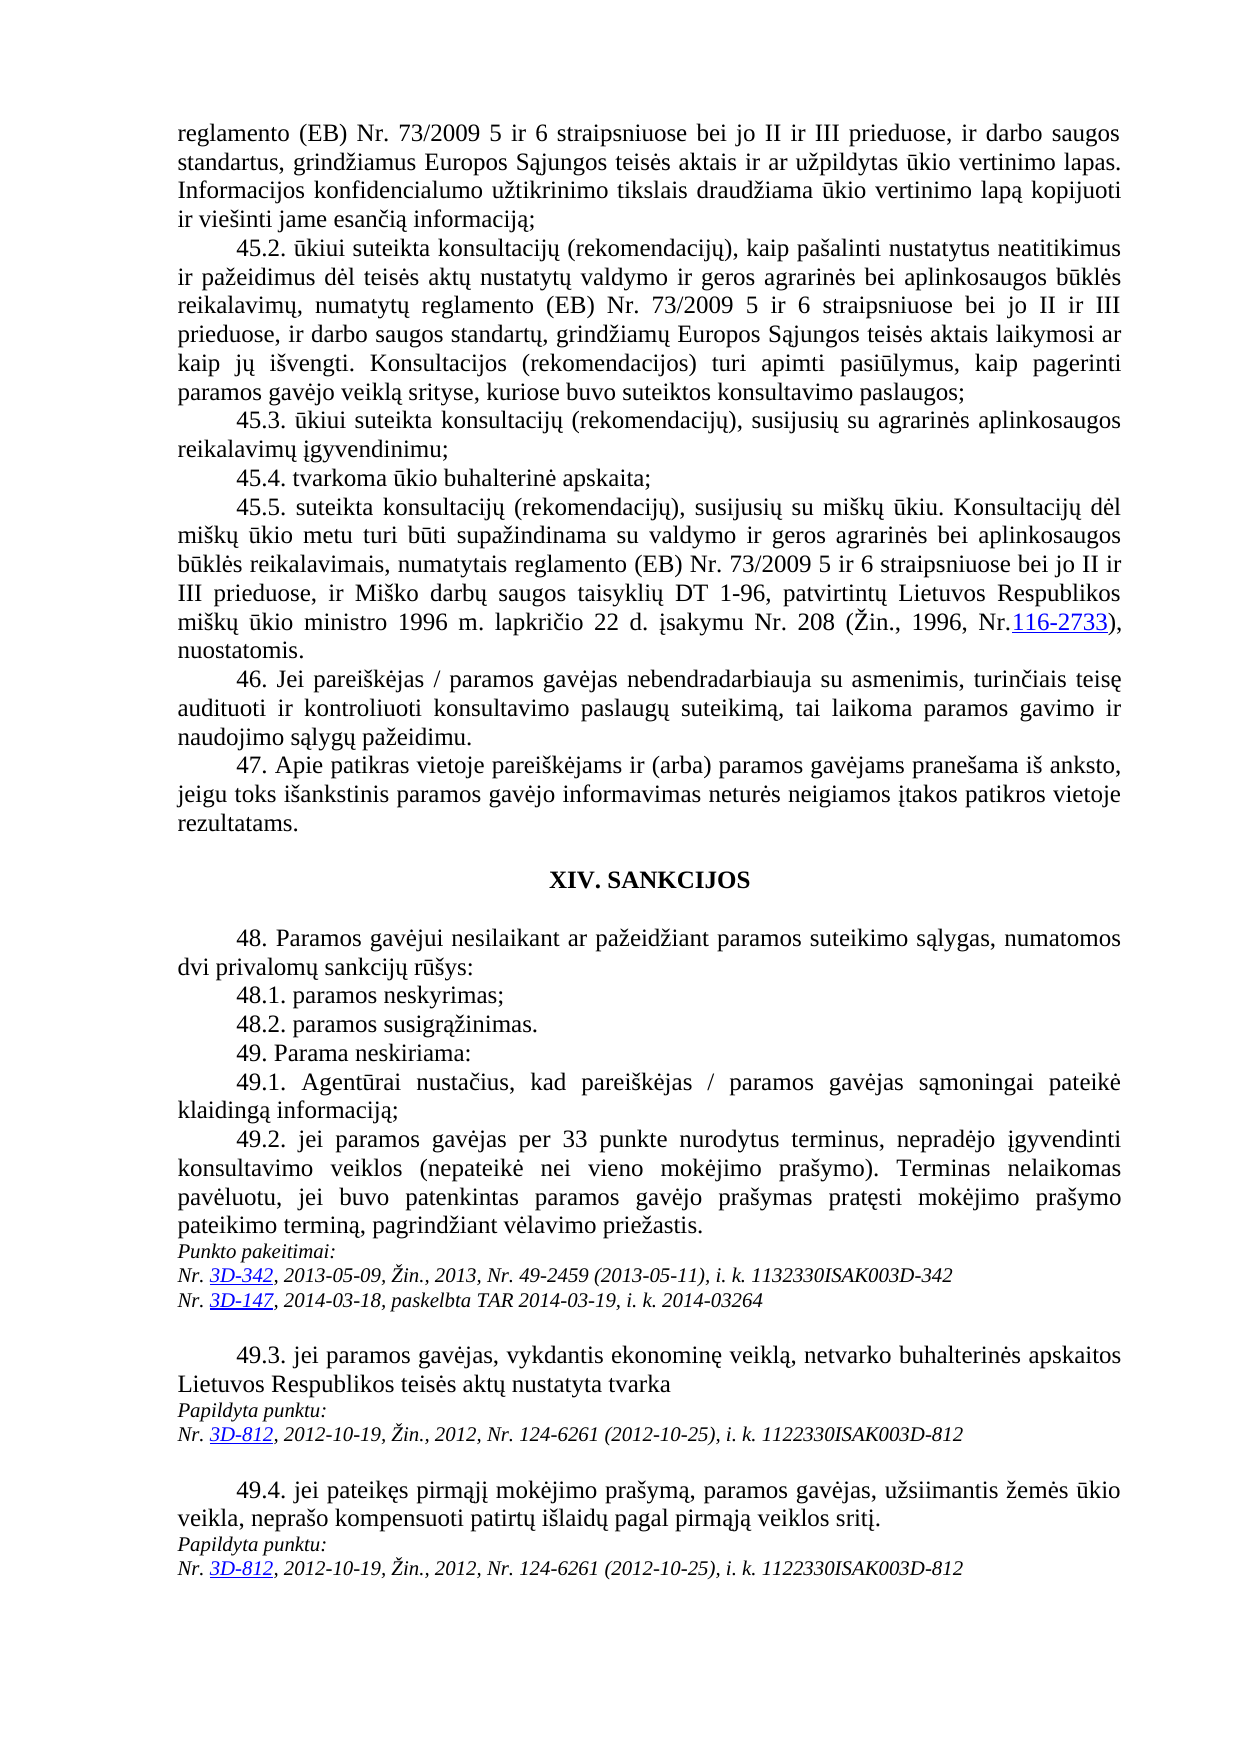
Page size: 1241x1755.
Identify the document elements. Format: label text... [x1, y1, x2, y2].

text 45.5. suteikta konsultacijų (rekomendacijų), susijusių su miškų ūkiu. Konsultacijų dėl miškų ūkio metu turi būti supažindinama su valdymo ir geros agrarinės bei aplinkosaugos būklės reikalavimais, numatytais reglamento (EB) Nr. 73/2009 5 ir 6 straipsniuose bei jo II ir III prieduose, ir Miško darbų saugos taisyklių DT 1-96, patvirtintų Lietuvos Respublikos miškų ūkio ministro 1996 m. lapkričio 22 d. įsakymu Nr. 208 (Žin., 1996, Nr.116-2733), nuostatomis. [177, 492, 1122, 664]
text 48. Paramos gavėjui nesilaikant ar pažeidžiant paramos suteikimo sąlygas, numatomos dvi privalomų sankcijų rūšys: [177, 923, 1122, 981]
text 47. Apie patikras vietoje pareiškėjams ir (arba) paramos gavėjams pranešama iš anksto, jeigu toks išankstinis paramos gavėjo informavimas neturės neigiamos įtakos patikros vietoje rezultatams. [177, 751, 1122, 837]
text 49. Parama neskiriama: [177, 1038, 1122, 1067]
text Nr. 3D-812, 2012-10-19, Žin., 2012, Nr. 124-6261 (2012-10-25), i. k. 1122330ISAK003D-812 [177, 1556, 1122, 1580]
text 49.4. jei pateikęs pirmąjį mokėjimo prašymą, paramos gavėjas, užsiimantis žemės ūkio veikla, neprašo kompensuoti patirtų išlaidų pagal pirmąją veiklos sritį. [177, 1475, 1122, 1532]
text Punkto pakeitimai: [177, 1239, 1122, 1263]
text reglamento (EB) Nr. 73/2009 5 ir 6 straipsniuose bei jo II ir III prieduose, ir darbo saugos standartus, grindžiamus Europos Sąjungos teisės aktais ir ar užpildytas ūkio vertinimo lapas. Informacijos konfidencialumo užtikrinimo tikslais draudžiama ūkio vertinimo lapą kopijuoti ir viešinti jame esančią informaciją; [177, 118, 1122, 233]
text Papildyta punktu: [177, 1398, 1122, 1422]
text Papildyta punktu: [177, 1532, 1122, 1556]
text 48.1. paramos neskyrimas; [177, 981, 1122, 1009]
text 45.2. ūkiui suteikta konsultacijų (rekomendacijų), kaip pašalinti nustatytus neatitikimus ir pažeidimus dėl teisės aktų nustatytų valdymo ir geros agrarinės bei aplinkosaugos būklės reikalavimų, numatytų reglamento (EB) Nr. 73/2009 5 ir 6 straipsniuose bei jo II ir III prieduose, ir darbo saugos standartų, grindžiamų Europos Sąjungos teisės aktais laikymosi ar kaip jų išvengti. Konsultacijos (rekomendacijos) turi apimti pasiūlymus, kaip pagerinti paramos gavėjo veiklą srityse, kuriose buvo suteiktos konsultavimo paslaugos; [177, 233, 1122, 406]
text 46. Jei pareiškėjas / paramos gavėjas nebendradarbiauja su asmenimis, turinčiais teisę audituoti ir kontroliuoti konsultavimo paslaugų suteikimą, tai laikoma paramos gavimo ir naudojimo sąlygų pažeidimu. [177, 664, 1122, 751]
text Nr. 3D-147, 2014-03-18, paskelbta TAR 2014-03-19, i. k. 2014-03264 [177, 1287, 1122, 1312]
text Nr. 3D-812, 2012-10-19, Žin., 2012, Nr. 124-6261 (2012-10-25), i. k. 1122330ISAK003D-812 [177, 1422, 1122, 1446]
text Nr. 3D-342, 2013-05-09, Žin., 2013, Nr. 49-2459 (2013-05-11), i. k. 1132330ISAK003D-342 [177, 1263, 1122, 1287]
text 49.3. jei paramos gavėjas, vykdantis ekonominę veiklą, netvarko buhalterinės apskaitos Lietuvos Respublikos teisės aktų nustatyta tvarka [177, 1340, 1122, 1398]
text 45.3. ūkiui suteikta konsultacijų (rekomendacijų), susijusių su agrarinės aplinkosaugos reikalavimų įgyvendinimu; [177, 406, 1122, 463]
text 49.1. Agentūrai nustačius, kad pareiškėjas / paramos gavėjas sąmoningai pateikė klaidingą informaciją; [177, 1067, 1122, 1124]
text 48.2. paramos susigrąžinimas. [177, 1009, 1122, 1038]
text 49.2. jei paramos gavėjas per 33 punkte nurodytus terminus, nepradėjo įgyvendinti konsultavimo veiklos (nepateikė nei vieno mokėjimo prašymo). Terminas nelaikomas pavėluotu, jei buvo patenkintas paramos gavėjo prašymas pratęsti mokėjimo prašymo pateikimo terminą, pagrindžiant vėlavimo priežastis. [177, 1124, 1122, 1239]
text 45.4. tvarkoma ūkio buhalterinė apskaita; [177, 463, 1122, 492]
text XIV. SANKCIJOS [177, 866, 1122, 894]
